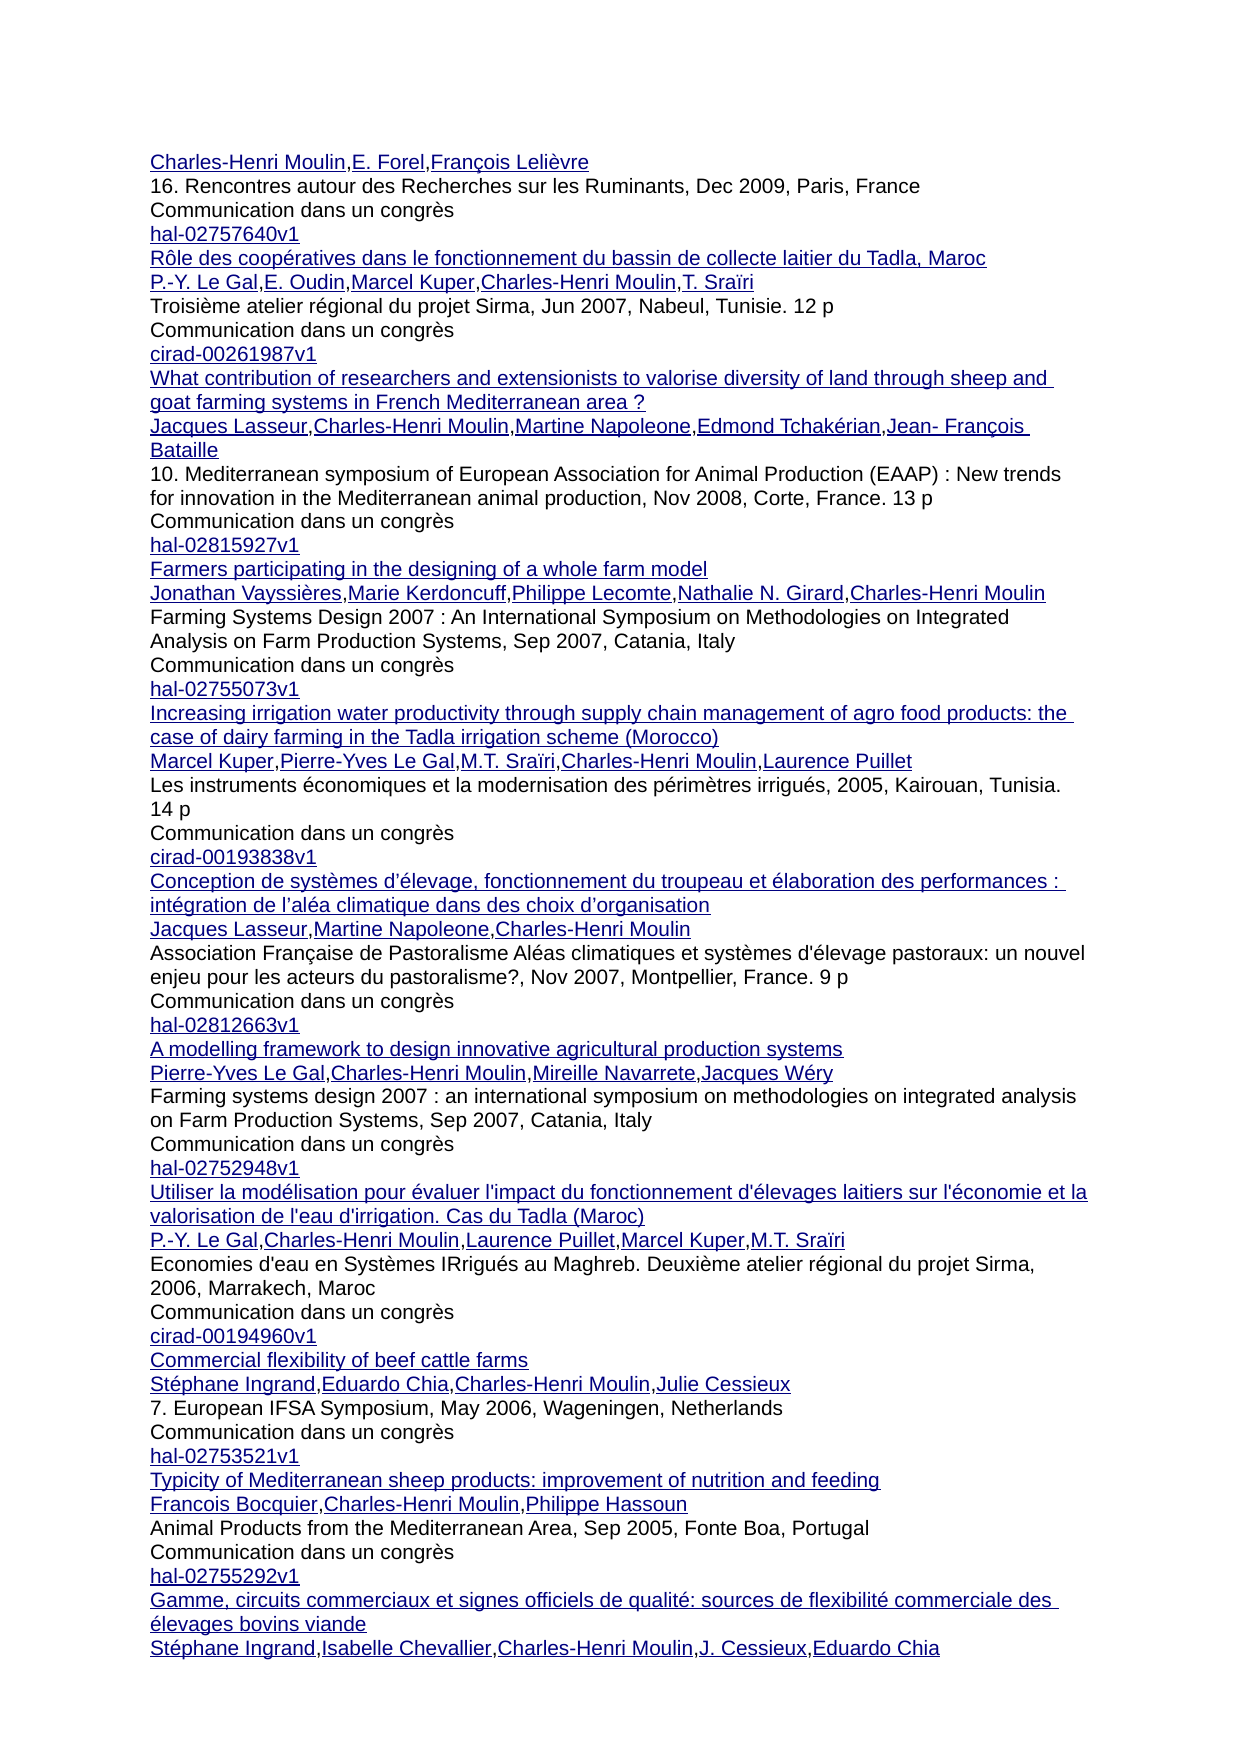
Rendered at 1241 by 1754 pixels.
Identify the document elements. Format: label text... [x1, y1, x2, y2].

table_cell Typicity of Mediterranean sheep products: improvement of nutrition and feeding Francois Bocquier,Charles-Henri Moulin,Philippe Hassoun Animal Products from the Mediterranean Area, Sep 2005, Fonte Boa, Portugal Communication dans un congrès hal-02755292v1 [150, 1468, 1090, 1587]
table_cell Utiliser la modélisation pour évaluer l'impact du fonctionnement d'élevages laitiers sur l'économie et la valorisation de l'eau d'irrigation. Cas du Tadla (Maroc) P.-Y. Le Gal,Charles-Henri Moulin,Laurence Puillet,Marcel Kuper,M.T. Sraïri Economies d'eau en Systèmes IRrigués au Maghreb. Deuxième atelier régional du projet Sirma, 2006, Marrakech, Maroc Communication dans un congrès cirad-00194960v1 [150, 1180, 1090, 1348]
table_cell Gamme, circuits commerciaux et signes officiels de qualité: sources de flexibilité commerciale des élevages bovins viande Stéphane Ingrand,Isabelle Chevallier,Charles-Henri Moulin,J. Cessieux,Eduardo Chia [150, 1588, 1090, 1659]
table_cell What contribution of researchers and extensionists to valorise diversity of land through sheep and goat farming systems in French Mediterranean area ? Jacques Lasseur,Charles-Henri Moulin,Martine Napoleone,Edmond Tchakérian,Jean- François Bataille 10. Mediterranean symposium of European Association for Animal Production (EAAP) : New trends for innovation in the Mediterranean animal production, Nov 2008, Corte, France. 13 p Communication dans un congrès hal-02815927v1 [150, 366, 1090, 557]
table_cell Charles-Henri Moulin,E. Forel,François Lelièvre 16. Rencontres autour des Recherches sur les Ruminants, Dec 2009, Paris, France Communication dans un congrès hal-02757640v1 [150, 150, 1090, 246]
table_cell Conception de systèmes d’élevage, fonctionnement du troupeau et élaboration des performances : intégration de l’aléa climatique dans des choix d’organisation Jacques Lasseur,Martine Napoleone,Charles-Henri Moulin Association Française de Pastoralisme Aléas climatiques et systèmes d'élevage pastoraux: un nouvel enjeu pour les acteurs du pastoralisme?, Nov 2007, Montpellier, France. 9 p Communication dans un congrès hal-02812663v1 [150, 869, 1090, 1036]
table_cell Rôle des coopératives dans le fonctionnement du bassin de collecte laitier du Tadla, Maroc P.-Y. Le Gal,E. Oudin,Marcel Kuper,Charles-Henri Moulin,T. Sraïri Troisième atelier régional du projet Sirma, Jun 2007, Nabeul, Tunisie. 12 p Communication dans un congrès cirad-00261987v1 [150, 246, 1090, 366]
table_cell Farmers participating in the designing of a whole farm model Jonathan Vayssières,Marie Kerdoncuff,Philippe Lecomte,Nathalie N. Girard,Charles-Henri Moulin Farming Systems Design 2007 : An International Symposium on Methodologies on Integrated Analysis on Farm Production Systems, Sep 2007, Catania, Italy Communication dans un congrès hal-02755073v1 [150, 557, 1090, 701]
table_cell Commercial flexibility of beef cattle farms Stéphane Ingrand,Eduardo Chia,Charles-Henri Moulin,Julie Cessieux 7. European IFSA Symposium, May 2006, Wageningen, Netherlands Communication dans un congrès hal-02753521v1 [150, 1348, 1090, 1468]
table_cell Increasing irrigation water productivity through supply chain management of agro food products: the case of dairy farming in the Tadla irrigation scheme (Morocco) Marcel Kuper,Pierre-Yves Le Gal,M.T. Sraïri,Charles-Henri Moulin,Laurence Puillet Les instruments économiques et la modernisation des périmètres irrigués, 2005, Kairouan, Tunisia. 14 p Communication dans un congrès cirad-00193838v1 [150, 701, 1090, 869]
table_cell A modelling framework to design innovative agricultural production systems Pierre-Yves Le Gal,Charles-Henri Moulin,Mireille Navarrete,Jacques Wéry Farming systems design 2007 : an international symposium on methodologies on integrated analysis on Farm Production Systems, Sep 2007, Catania, Italy Communication dans un congrès hal-02752948v1 [150, 1036, 1090, 1180]
